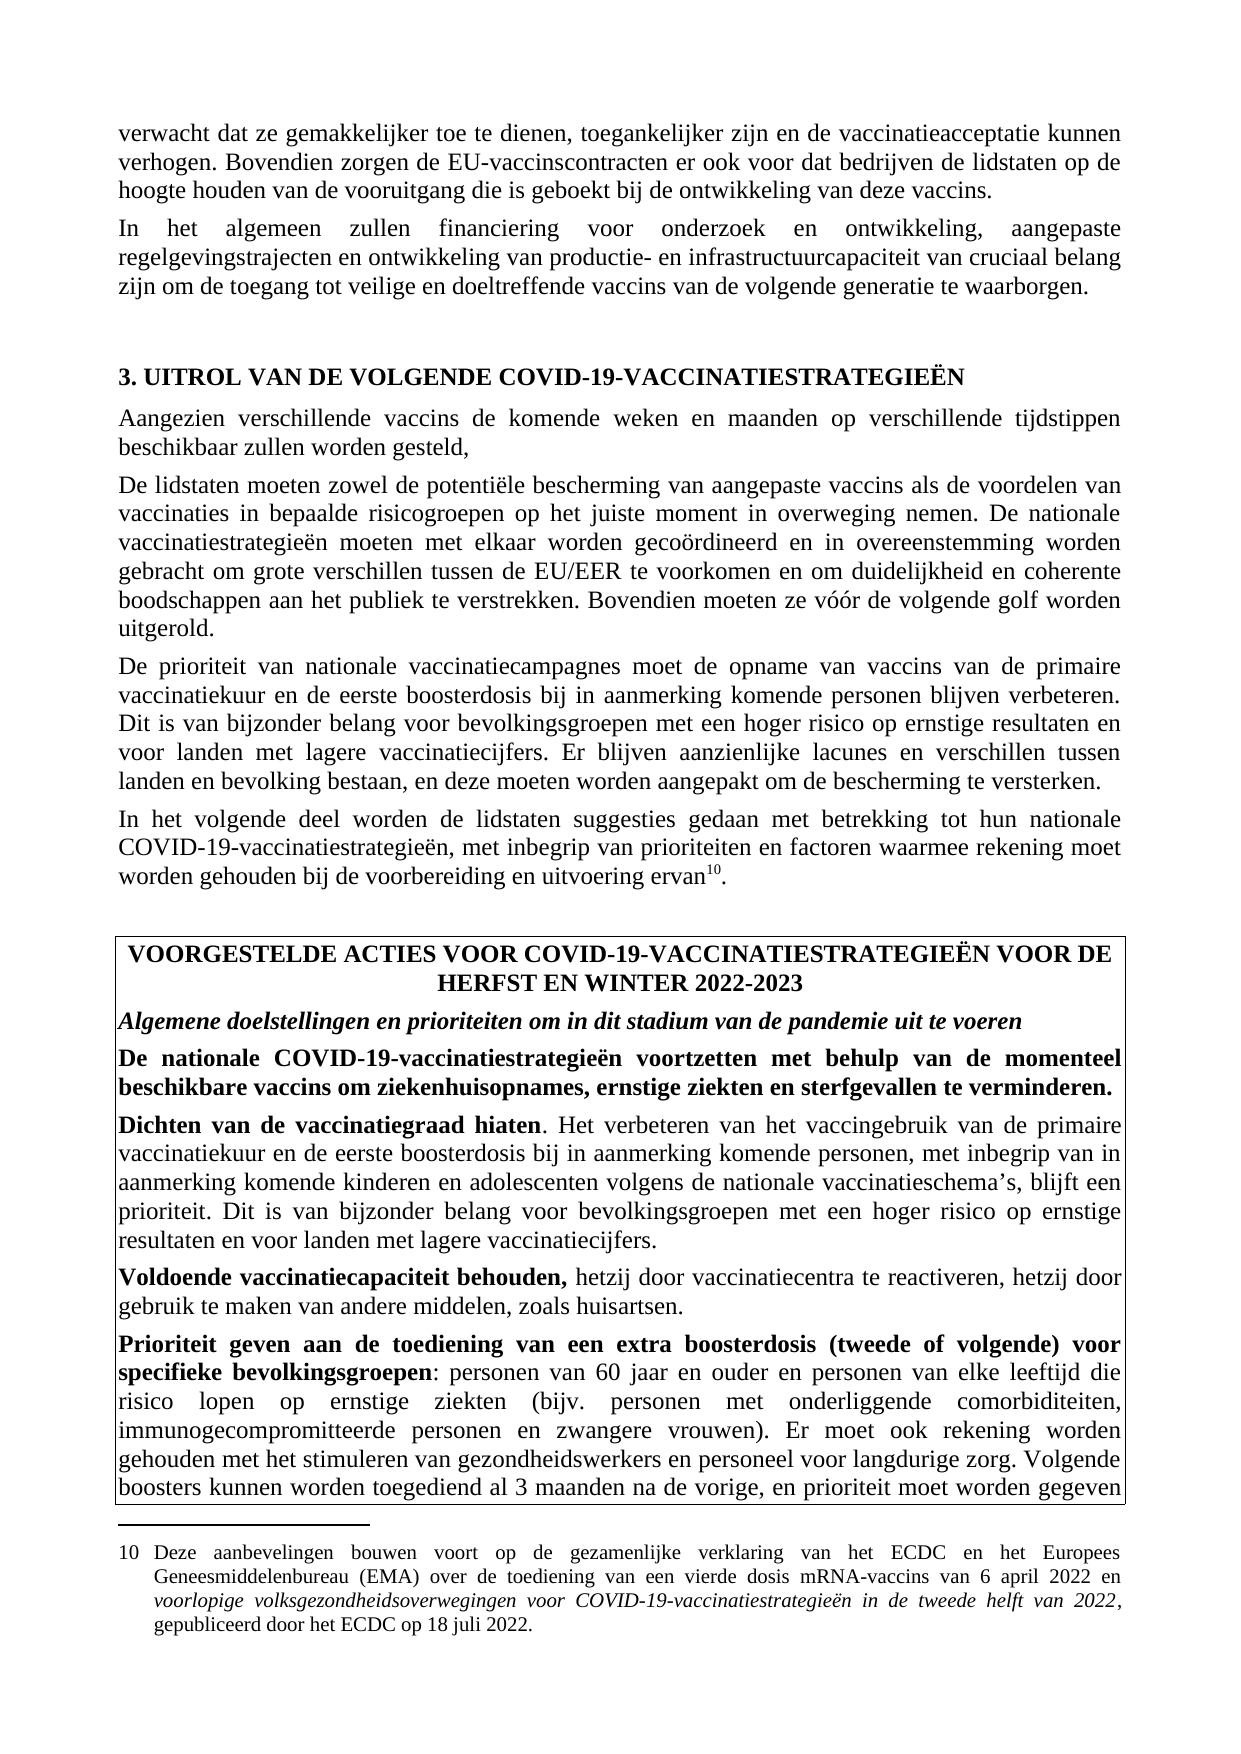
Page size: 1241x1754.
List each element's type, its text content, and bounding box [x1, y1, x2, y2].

text Prioriteit geven aan de toediening van een extra boosterdosis (tweede of volgende) voor specifieke bevolkingsgroepen: personen van 60 jaar en ouder en personen van elke leeftijd die risico lopen op ernstige ziekten (bijv. personen met onderliggende comorbiditeiten, immunogecompromitteerde personen en zwangere vrouwen). Er moet ook rekening worden gehouden met het stimuleren van gezondheidswerkers en personeel voor langdurige zorg. Volgende boosters kunnen worden toegediend al 3 maanden na de vorige, en prioriteit moet worden gegeven [116, 1326, 1125, 1504]
text Aangezien verschillende vaccins de komende weken en maanden op verschillende tijdstippen beschikbaar zullen worden gesteld, [118, 403, 1122, 461]
text De nationale COVID-19-vaccinatiestrategieën voortzetten met behulp van de momenteel beschikbare vaccins om ziekenhuisopnames, ernstige ziekten en sterfgevallen te verminderen. [116, 1040, 1125, 1101]
subtitle 3. UITROL VAN DE VOLGENDE COVID-19-VACCINATIESTRATEGIEËN [118, 362, 1122, 391]
text In het volgende deel worden de lidstaten suggesties gedaan met betrekking tot hun nationale COVID-19-vaccinatiestrategieën, met inbegrip van prioriteiten en factoren waarmee rekening moet worden gehouden bij de voorbereiding en uitvoering ervan. [118, 804, 1122, 890]
text De prioriteit van nationale vaccinatiecampagnes moet de opname van vaccins van de primaire vaccinatiekuur en de eerste boosterdosis bij in aanmerking komende personen blijven verbeteren. Dit is van bijzonder belang voor bevolkingsgroepen met een hoger risico op ernstige resultaten en voor landen met lagere vaccinatiecijfers. Er blijven aanzienlijke lacunes en verschillen tussen landen en bevolking bestaan, en deze moeten worden aangepakt om de bescherming te versterken. [118, 651, 1122, 795]
text De lidstaten moeten zowel de potentiële bescherming van aangepaste vaccins als de voordelen van vaccinaties in bepaalde risicogroepen op het juiste moment in overweging nemen. De nationale vaccinatiestrategieën moeten met elkaar worden gecoördineerd en in overeenstemming worden gebracht om grote verschillen tussen de EU/EER te voorkomen en om duidelijkheid en coherente boodschappen aan het publiek te verstrekken. Bovendien moeten ze vóór de volgende golf worden uitgerold. [118, 470, 1122, 642]
text verwacht dat ze gemakkelijker toe te dienen, toegankelijker zijn en de vaccinatieacceptatie kunnen verhogen. Bovendien zorgen de EU-vaccinscontracten er ook voor dat bedrijven de lidstaten op de hoogte houden van de vooruitgang die is geboekt bij de ontwikkeling van deze vaccins. [118, 118, 1122, 204]
text Voldoende vaccinatiecapaciteit behouden, hetzij door vaccinatiecentra te reactiveren, hetzij door gebruik te maken van andere middelen, zoals huisartsen. [116, 1259, 1125, 1320]
text In het algemeen zullen financiering voor onderzoek en ontwikkeling, aangepaste regelgevingstrajecten en ontwikkeling van productie- en infrastructuurcapaciteit van cruciaal belang zijn om de toegang tot veilige en doeltreffende vaccins van de volgende generatie te waarborgen. [118, 213, 1122, 299]
text VOORGESTELDE ACTIES VOOR COVID-19-VACCINATIESTRATEGIEËN VOOR DE HERFST EN WINTER 2022-2023 [116, 937, 1125, 997]
text Algemene doelstellingen en prioriteiten om in dit stadium van de pandemie uit te voeren [116, 1003, 1125, 1034]
text Deze aanbevelingen bouwen voort op de gezamenlijke verklaring van het ECDC en het Europees Geneesmiddelenbureau (EMA) over de toediening van een vierde dosis mRNA-vaccins van 6 april 2022 en voorlopige volksgezondheidsoverwegingen voor COVID-19-vaccinatiestrategieën in de tweede helft van 2022, gepubliceerd door het ECDC op 18 juli 2022. [118, 1539, 1122, 1636]
text Dichten van de vaccinatiegraad hiaten. Het verbeteren van het vaccingebruik van de primaire vaccinatiekuur en de eerste boosterdosis bij in aanmerking komende personen, met inbegrip van in aanmerking komende kinderen en adolescenten volgens de nationale vaccinatieschema’s, blijft een prioriteit. Dit is van bijzonder belang voor bevolkingsgroepen met een hoger risico op ernstige resultaten en voor landen met lagere vaccinatiecijfers. [116, 1107, 1125, 1253]
